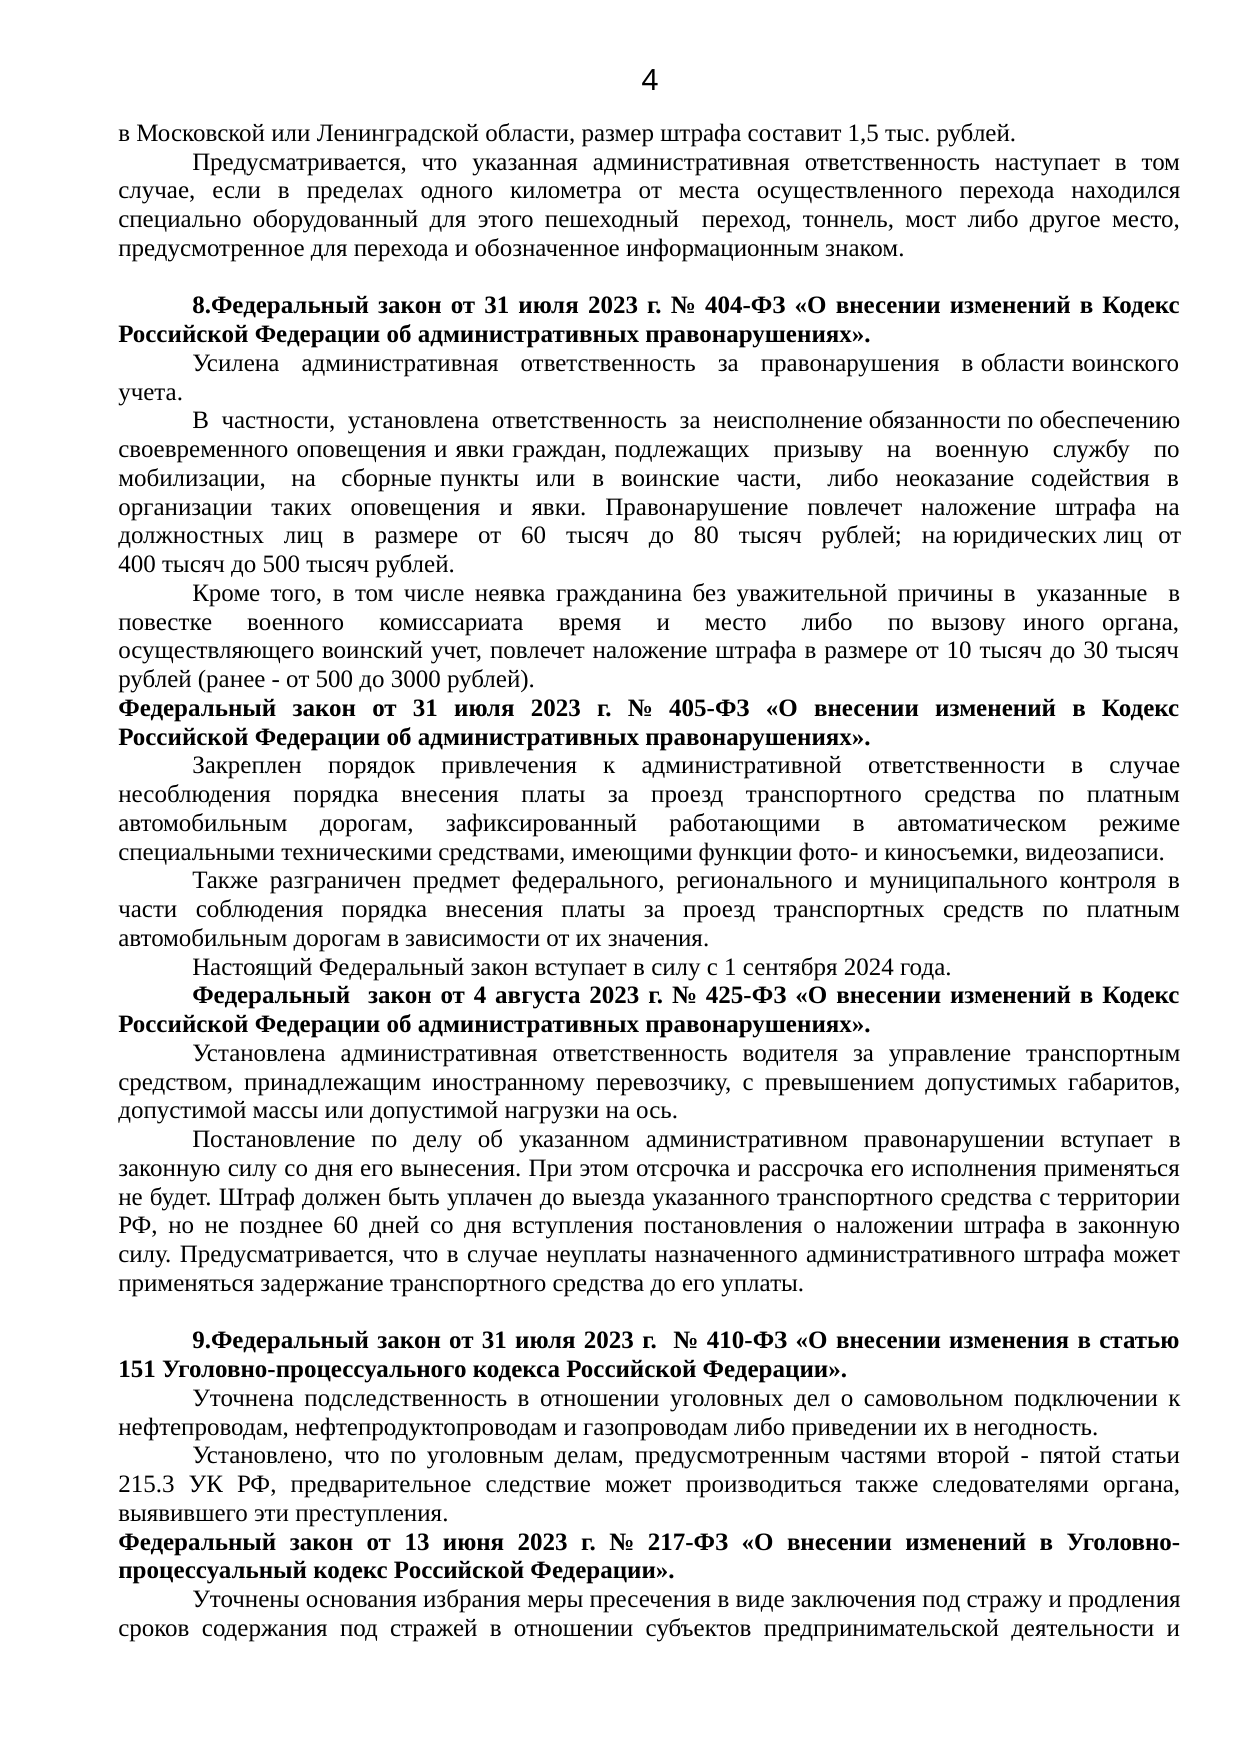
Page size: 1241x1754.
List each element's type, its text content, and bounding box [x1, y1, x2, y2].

text Федеральный закон от 13 июня 2023 г. № 217-ФЗ «О внесении изменений в Уголовно-процессуальный кодекс Российской Федерации». [118, 1527, 1181, 1584]
text Постановление по делу об указанном административном правонарушении вступает в законную силу со дня его вынесения. При этом отсрочка и рассрочка его исполнения применяться не будет. Штраф должен быть уплачен до выезда указанного транспортного средства с территории РФ, но не позднее 60 дней со дня вступления постановления о наложении штрафа в законную силу. Предусматривается, что в случае неуплаты назначенного административного штрафа может применяться задержание транспортного средства до его уплаты. [118, 1124, 1181, 1297]
text 9.Федеральный закон от 31 июля 2023 г. № 410-ФЗ «О внесении изменения в статью 151 Уголовно-процессуального кодекса Российской Федерации». [118, 1326, 1181, 1383]
text в Московской или Ленинградской области, размер штрафа составит 1,5 тыс. рублей. [118, 118, 1181, 147]
text Федеральный закон от 31 июля 2023 г. № 405-ФЗ «О внесении изменений в Кодекс Российской Федерации об административных правонарушениях». [118, 693, 1181, 751]
text Кроме того, в том числе неявка гражданина без уважительной причины в указанные в повестке военного комиссариата время и место либо по вызову иного органа, осуществляющего воинский учет, повлечет наложение штрафа в размере от 10 тысяч до 30 тысяч рублей (ранее - от 500 до 3000 рублей). [118, 578, 1181, 693]
text Уточнена подследственность в отношении уголовных дел о самовольном подключении к нефтепроводам, нефтепродуктопроводам и газопроводам либо приведении их в негодность. [118, 1383, 1181, 1441]
text Федеральный закон от 4 августа 2023 г. № 425-ФЗ «О внесении изменений в Кодекс Российской Федерации об административных правонарушениях». [118, 981, 1181, 1038]
text Также разграничен предмет федерального, регионального и муниципального контроля в части соблюдения порядка внесения платы за проезд транспортных средств по платным автомобильным дорогам в зависимости от их значения. [118, 866, 1181, 952]
text 8.Федеральный закон от 31 июля 2023 г. № 404-ФЗ «О внесении изменений в Кодекс Российской Федерации об административных правонарушениях». [118, 291, 1181, 348]
text В частности, установлена ответственность за неисполнение обязанности по обеспечению своевременного оповещения и явки граждан, подлежащих призыву на военную службу по мобилизации, на сборные пункты или в воинские части, либо неоказание содействия в организации таких оповещения и явки. Правонарушение повлечет наложение штрафа на должностных лиц в размере от 60 тысяч до 80 тысяч рублей; на юридических лиц ­ от 400 тысяч до 500 тысяч рублей. [118, 406, 1181, 578]
text Усилена административная ответственность за правонарушения в области воинского учета. [118, 348, 1181, 406]
text Уточнены основания избрания меры пресечения в виде заключения под стражу и продления сроков содержания под стражей в отношении субъектов предпринимательской деятельности и [118, 1584, 1181, 1642]
text Установлена административная ответственность водителя за управление транспортным средством, принадлежащим иностранному перевозчику, с превышением допустимых габаритов, допустимой массы или допустимой нагрузки на ось. [118, 1038, 1181, 1124]
text Установлено, что по уголовным делам, предусмотренным частями второй - пятой статьи 215.3 УК РФ, предварительное следствие может производиться также следователями органа, выявившего эти преступления. [118, 1441, 1181, 1527]
text Настоящий Федеральный закон вступает в силу с 1 сентября 2024 года. [118, 952, 1181, 981]
text Предусматривается, что указанная административная ответственность наступает в том случае, если в пределах одного километра от места осуществленного перехода находился специально оборудованный для этого пешеходный переход, тоннель, мост либо другое место, предусмотренное для перехода и обозначенное информационным знаком. [118, 147, 1181, 262]
text Закреплен порядок привлечения к административной ответственности в случае несоблюдения порядка внесения платы за проезд транспортного средства по платным автомобильным дорогам, зафиксированный работающими в автоматическом режиме специальными техническими средствами, имеющими функции фото- и киносъемки, видеозаписи. [118, 751, 1181, 866]
